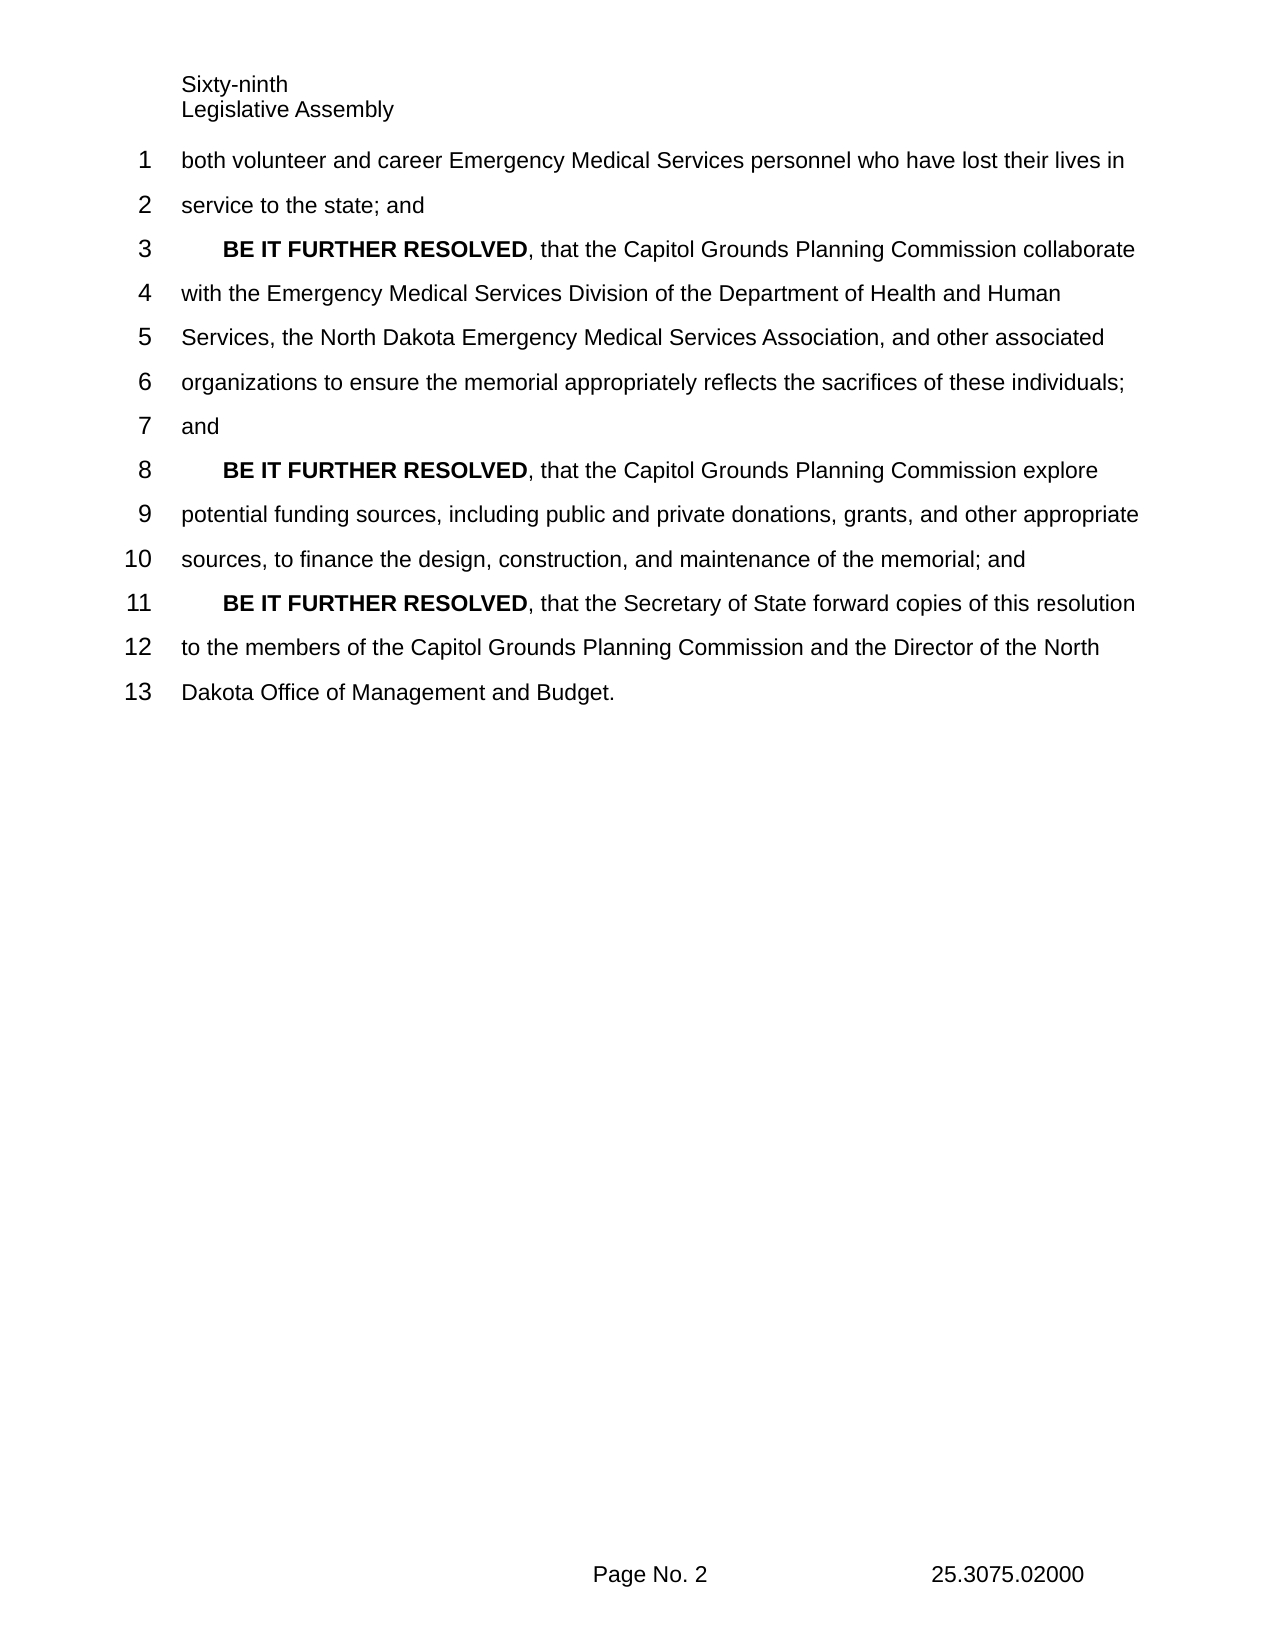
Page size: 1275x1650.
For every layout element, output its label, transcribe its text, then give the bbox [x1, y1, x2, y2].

text both volunteer and career Emergency Medical Services personnel who have lost their lives in service to the state; and [181, 133, 1154, 222]
text BE IT FURTHER RESOLVED, that the Secretary of State forward copies of this resolution to the members of the Capitol Grounds Planning Commission and the Director of the North Dakota Office of Management and Budget. [181, 576, 1154, 709]
text BE IT FURTHER RESOLVED, that the Capitol Grounds Planning Commission explore potential funding sources, including public and private donations, grants, and other appropriate sources, to finance the design, construction, and maintenance of the memorial; and [181, 443, 1154, 576]
text BE IT FURTHER RESOLVED, that the Capitol Grounds Planning Commission collaborate with the Emergency Medical Services Division of the Department of Health and Human Services, the North Dakota Emergency Medical Services Association, and other associated organizations to ensure the memorial appropriately reflects the sacrifices of these individuals; and [181, 222, 1154, 443]
